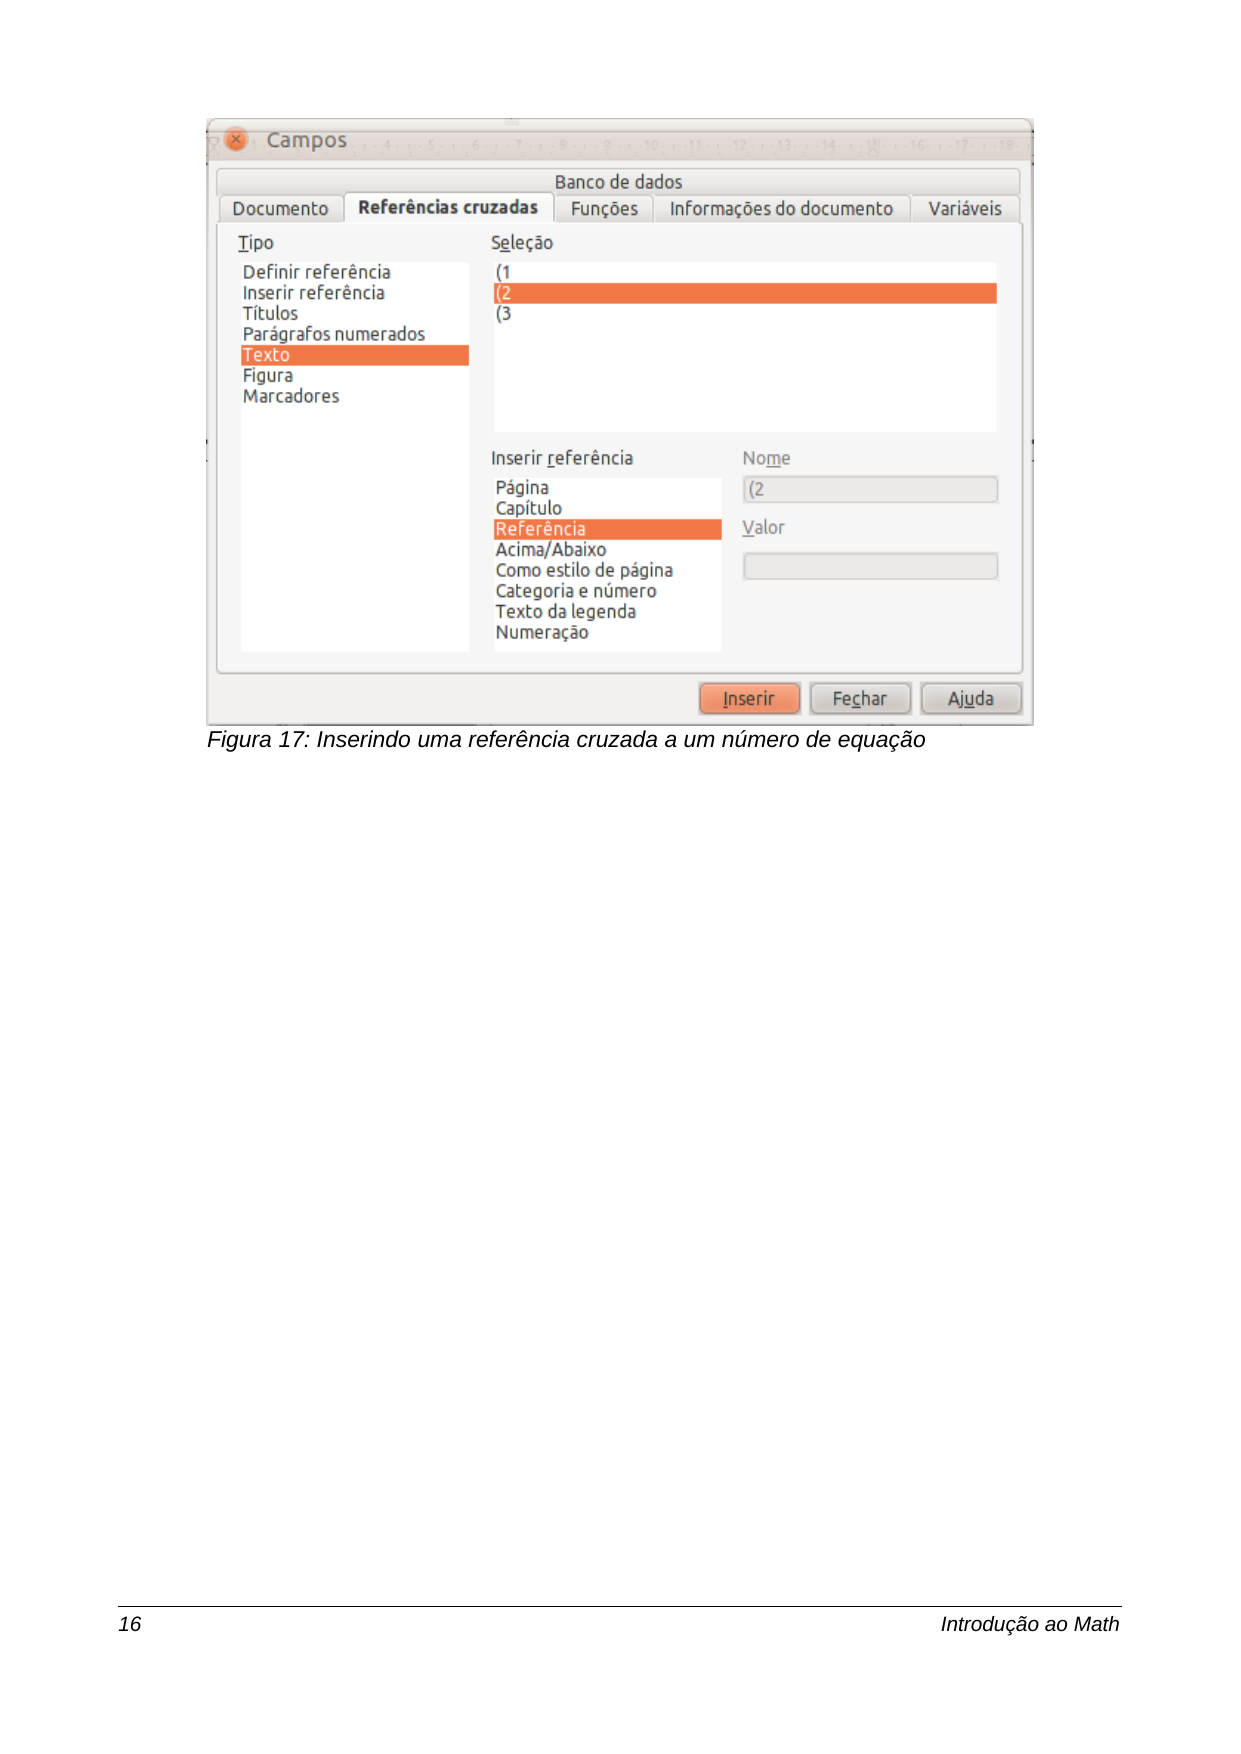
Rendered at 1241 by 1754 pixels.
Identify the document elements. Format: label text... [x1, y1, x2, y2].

picture [206, 118, 1034, 726]
text Figura : Inserindo uma referência cruzada a um número de equação [207, 726, 1033, 752]
